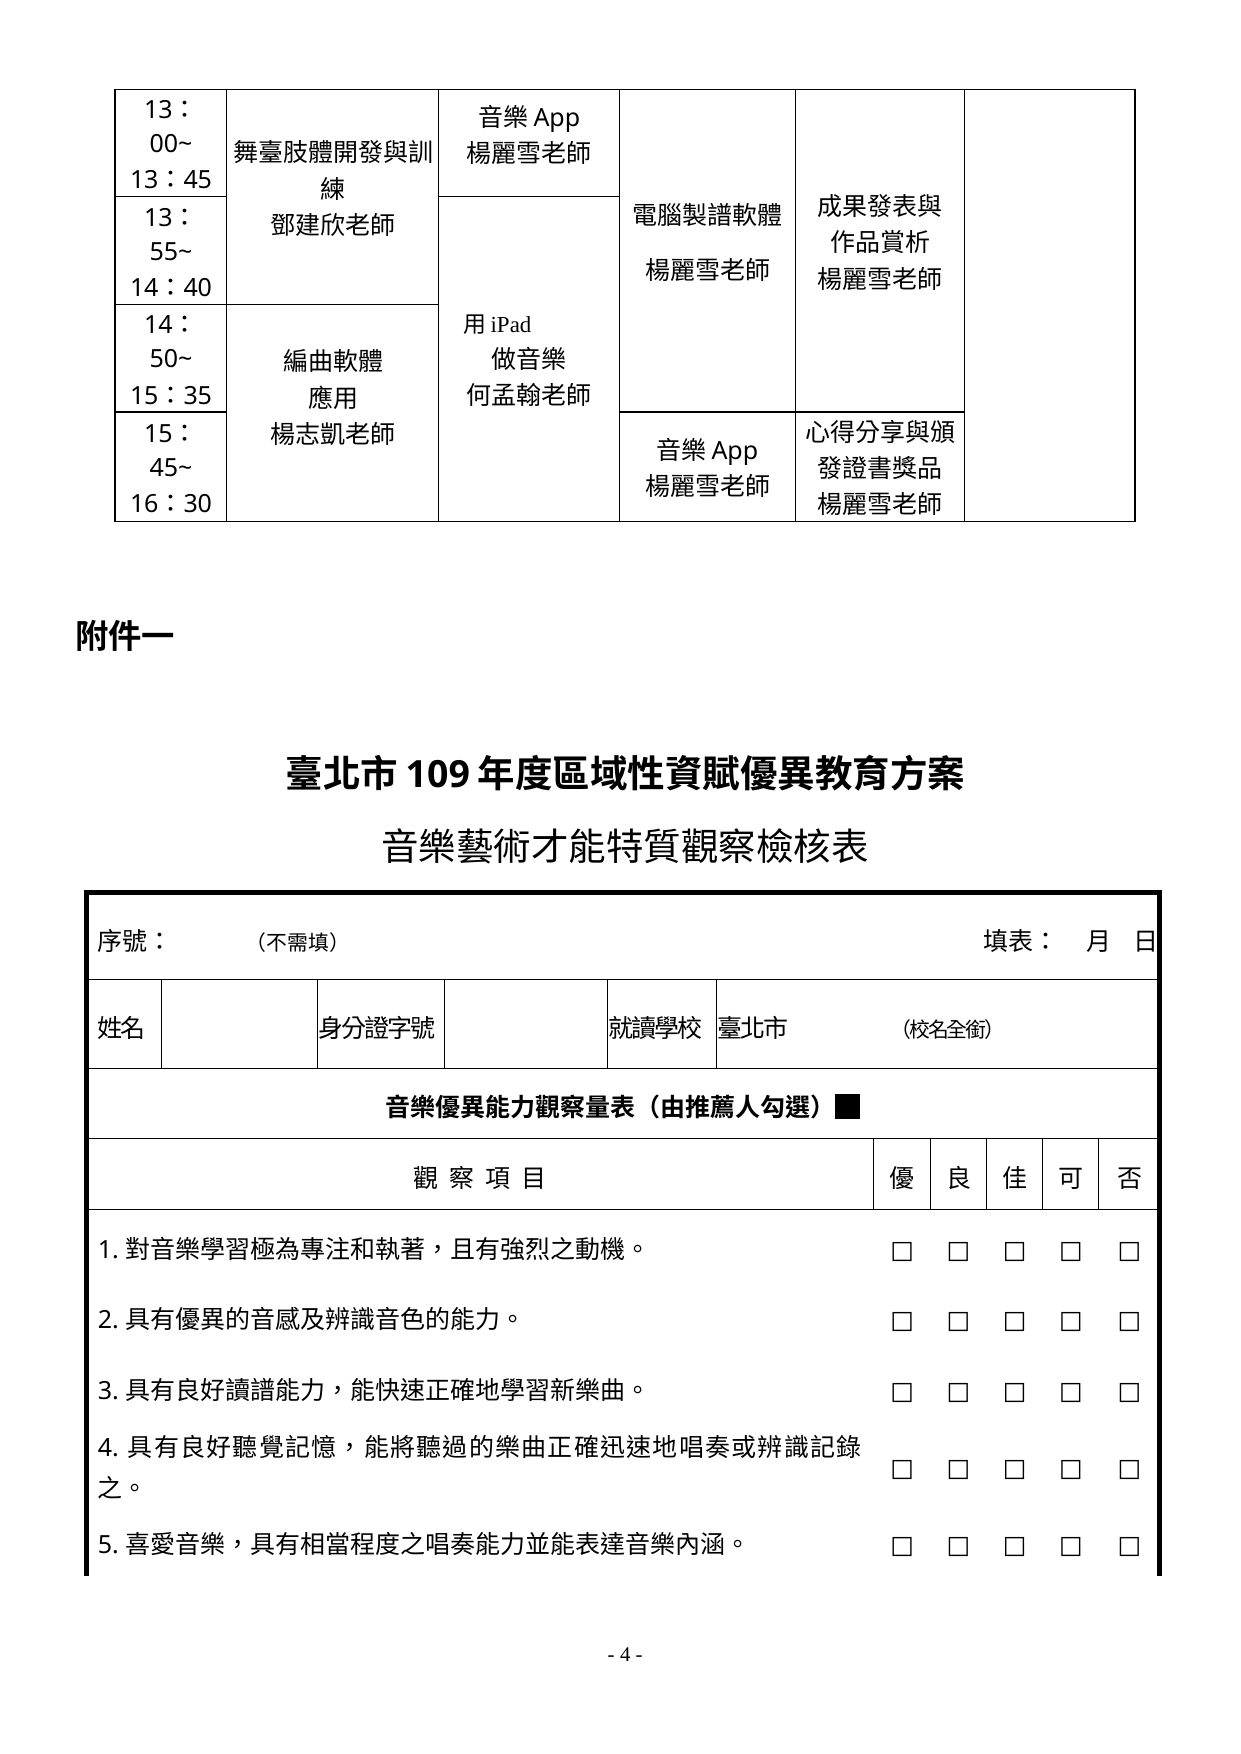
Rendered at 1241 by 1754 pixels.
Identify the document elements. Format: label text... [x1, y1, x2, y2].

table_cell □ [874, 1505, 930, 1576]
table_cell □ [930, 1351, 986, 1422]
table_cell 姓名 [89, 980, 161, 1067]
table_header 序號： （不需填） [89, 895, 444, 979]
table_cell 3. 具有良好讀譜能力，能快速正確地學習新樂曲。 [89, 1351, 874, 1422]
table_cell □ [986, 1422, 1043, 1505]
table_cell 1. 對音樂學習極為專注和執著，且有強烈之動機。 [89, 1210, 874, 1280]
table_cell 14：50~ 15：35 [116, 305, 226, 411]
table_cell 13：00~ 13：45 [116, 90, 226, 196]
table_cell □ [874, 1351, 930, 1422]
table_cell □ [930, 1280, 986, 1351]
table_cell 5. 喜愛音樂，具有相當程度之唱奏能力並能表達音樂內涵。 [89, 1505, 874, 1576]
table_cell □ [1043, 1280, 1099, 1351]
table_cell 音樂優異能力觀察量表（由推薦人勾選）█ [89, 1069, 1157, 1138]
table_cell □ [986, 1351, 1043, 1422]
table_cell □ [874, 1422, 930, 1505]
table_cell 優 [874, 1139, 930, 1209]
table_cell 用iPad 做音樂 何孟翰老師 [439, 197, 619, 521]
text 臺北市109年度區域性資賦優異教育方案 [75, 744, 1175, 798]
table_cell 音樂App 楊麗雪老師 [620, 413, 795, 521]
table_cell □ [1099, 1505, 1157, 1576]
table_cell □ [1099, 1210, 1157, 1280]
table_cell 否 [1099, 1139, 1157, 1209]
table_cell □ [1099, 1351, 1157, 1422]
table_cell □ [986, 1210, 1043, 1280]
table_cell 舞臺肢體開發與訓練 鄧建欣老師 [227, 90, 438, 304]
table_cell □ [986, 1505, 1043, 1576]
table_cell □ [1099, 1422, 1157, 1505]
table_cell 電腦製譜軟體 楊麗雪老師 [620, 90, 795, 411]
table_cell 13：55~ 14：40 [116, 197, 226, 304]
table_cell 就讀學校 [608, 980, 716, 1067]
table_cell 佳 [987, 1139, 1042, 1209]
text 音樂藝術才能特質觀察檢核表 [75, 817, 1175, 871]
table_cell 可 [1043, 1139, 1098, 1209]
table_cell 臺北市 （校名全銜） [717, 980, 1157, 1067]
table_cell □ [1099, 1280, 1157, 1351]
table_cell □ [1043, 1210, 1099, 1280]
table_cell □ [1043, 1422, 1099, 1505]
table_cell □ [930, 1505, 986, 1576]
table_cell 15：45~ 16：30 [116, 413, 226, 521]
table_cell 觀 察 項 目 [89, 1139, 873, 1209]
table_cell □ [930, 1210, 986, 1280]
table_cell 身分證字號 [318, 980, 444, 1067]
table_cell □ [930, 1422, 986, 1505]
table_cell [965, 90, 1134, 521]
table_cell [445, 980, 607, 1067]
table_cell 4. 具有良好聽覺記憶，能將聽過的樂曲正確迅速地唱奏或辨識記錄之。 [89, 1422, 874, 1505]
table_cell 心得分享與頒發證書獎品 楊麗雪老師 [796, 413, 964, 521]
table_cell 音樂App 楊麗雪老師 [439, 90, 619, 196]
table_cell [162, 980, 317, 1067]
table_cell □ [1043, 1351, 1099, 1422]
table_cell □ [986, 1280, 1043, 1351]
table_cell □ [874, 1210, 930, 1280]
text 附件一 [75, 597, 1175, 671]
table_cell □ [874, 1280, 930, 1351]
table_cell 良 [931, 1139, 986, 1209]
table_cell 2. 具有優異的音感及辨識音色的能力。 [89, 1280, 874, 1351]
table_cell 成果發表與 作品賞析 楊麗雪老師 [796, 90, 964, 411]
table_header 填表： 月 日 [445, 895, 1157, 979]
table_cell □ [1043, 1505, 1099, 1576]
table_cell 編曲軟體 應用 楊志凱老師 [227, 305, 438, 521]
